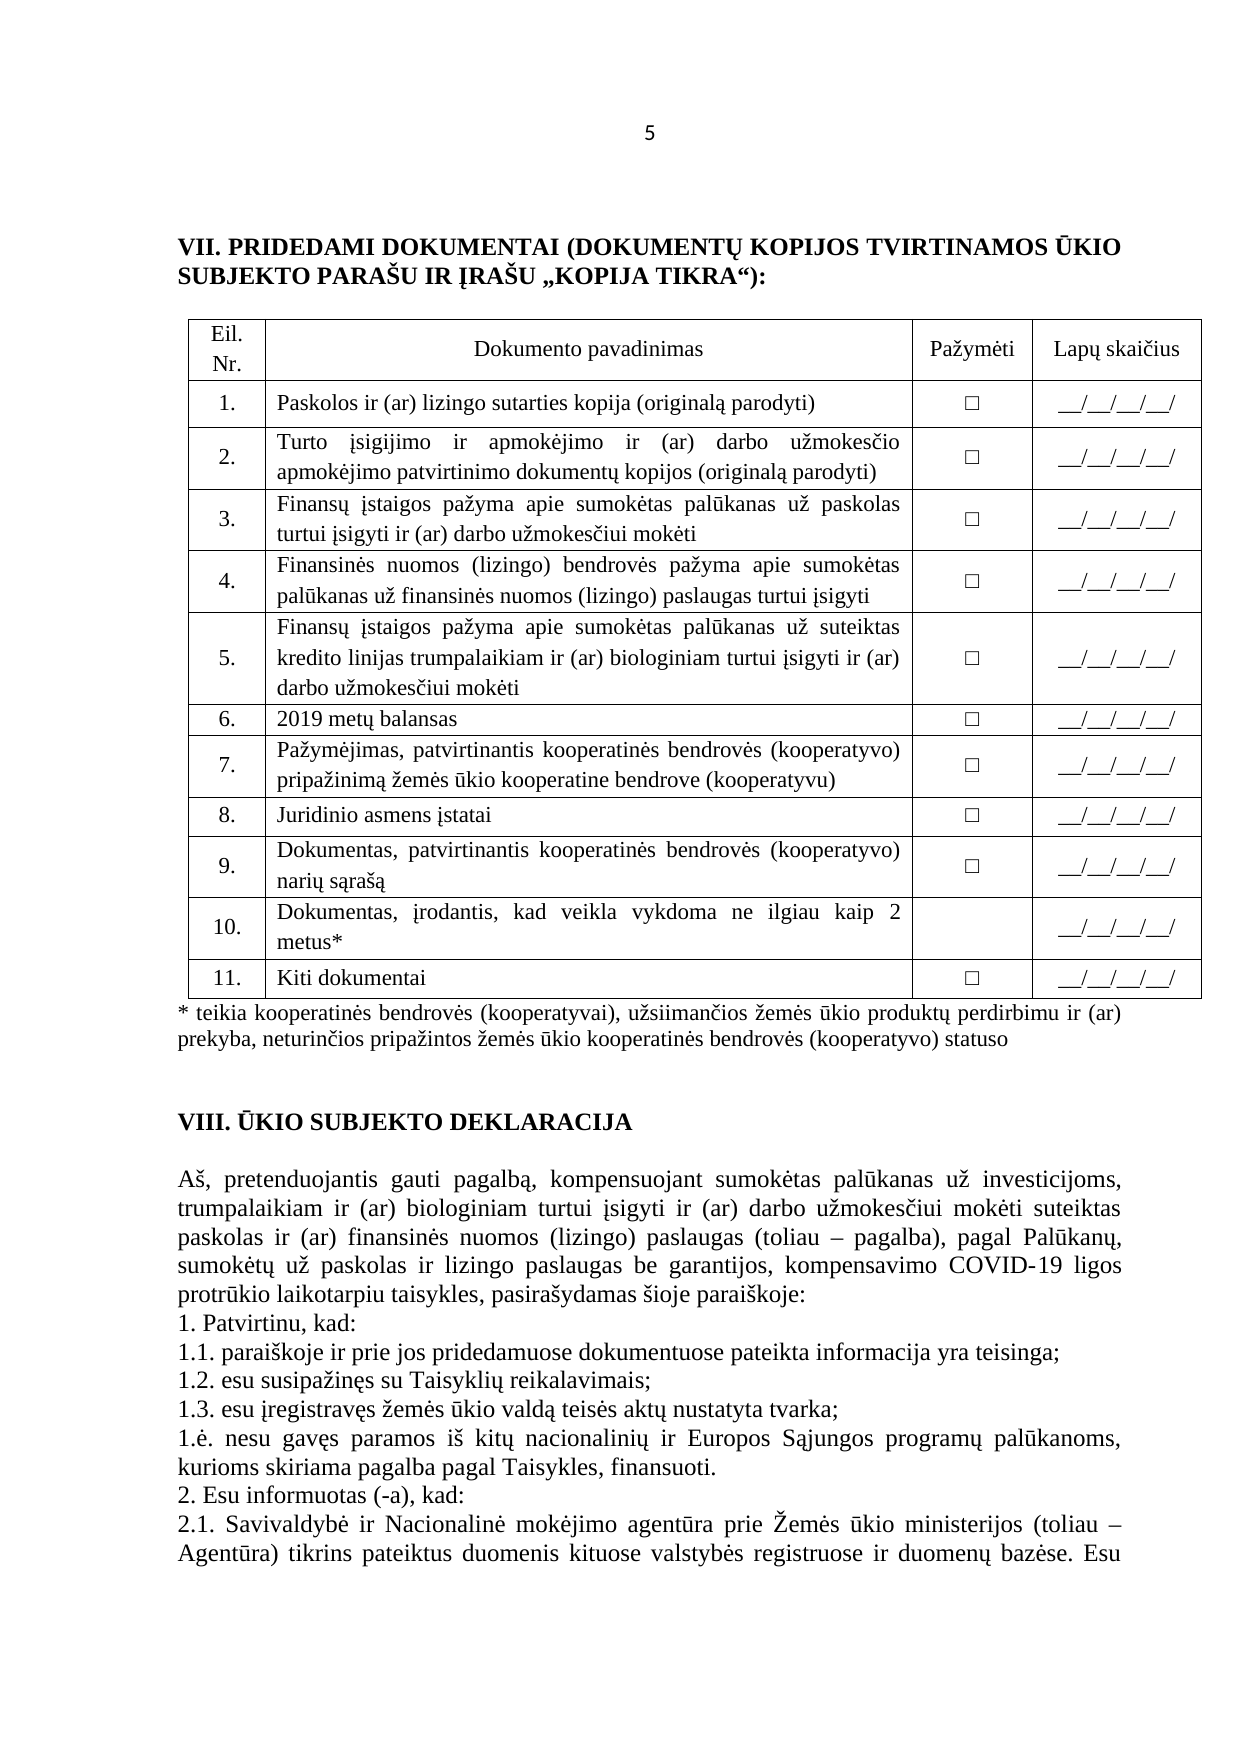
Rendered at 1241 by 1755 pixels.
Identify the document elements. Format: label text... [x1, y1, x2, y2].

table_cell Kiti dokumentai [266, 960, 912, 998]
table_cell Pažymėjimas, patvirtinantis kooperatinės bendrovės (kooperatyvo) pripažinimą žemės ūkio kooperatine bendrove (kooperatyvu) [266, 736, 912, 797]
table_cell Dokumentas, patvirtinantis kooperatinės bendrovės (kooperatyvo) narių sąrašą [266, 837, 912, 897]
text 1.1. paraiškoje ir prie jos pridedamuose dokumentuose pateikta informacija yra teisinga; [177, 1337, 1122, 1365]
table_cell __/__/__/__/ [1033, 837, 1201, 897]
table_cell 9. [189, 837, 265, 897]
table_cell □ [913, 490, 1032, 550]
table_cell □ [913, 798, 1032, 836]
text VII. PRIDEDAMI DOKUMENTAI (DOKUMENTŲ KOPIJOS TVIRTINAMOS ŪKIO SUBJEKTO PARAŠU IR ĮRAŠU „KOPIJA TIKRA“): [177, 232, 1122, 290]
table_cell 8. [189, 798, 265, 836]
table_cell □ [913, 428, 1032, 488]
text 2.1. Savivaldybė ir Nacionalinė mokėjimo agentūra prie Žemės ūkio ministerijos (toliau – Agentūra) tikrins pateiktus duomenis kituose valstybės registruose ir duomenų bazėse. Esu [177, 1509, 1122, 1567]
table_header Pažymėti [913, 320, 1032, 380]
table_cell 2019 metų balansas [266, 705, 912, 735]
text 2. Esu informuotas (-a), kad: [177, 1480, 1122, 1509]
table_cell __/__/__/__/ [1033, 490, 1201, 550]
table_cell 4. [189, 551, 265, 612]
text 1.2. esu susipažinęs su Taisyklių reikalavimais; [177, 1365, 1122, 1394]
table_cell __/__/__/__/ [1033, 960, 1201, 998]
table_cell □ [913, 736, 1032, 797]
table_cell __/__/__/__/ [1033, 381, 1201, 427]
text 1.3. esu įregistravęs žemės ūkio valdą teisės aktų nustatyta tvarka; [177, 1394, 1122, 1423]
table_cell 1. [189, 381, 265, 427]
table_cell 11. [189, 960, 265, 998]
table_cell __/__/__/__/ [1033, 551, 1201, 612]
table_cell Finansinės nuomos (lizingo) bendrovės pažyma apie sumokėtas palūkanas už finansinės nuomos (lizingo) paslaugas turtui įsigyti [266, 551, 912, 612]
table_header Dokumento pavadinimas [266, 320, 912, 380]
text 1.ė. nesu gavęs paramos iš kitų nacionalinių ir Europos Sąjungos programų palūkanoms, kurioms skiriama pagalba pagal Taisykles, finansuoti. [177, 1423, 1122, 1480]
table_cell __/__/__/__/ [1033, 798, 1201, 836]
table_cell 2. [189, 428, 265, 488]
table_cell □ [913, 960, 1032, 998]
table_cell 3. [189, 490, 265, 550]
table_cell __/__/__/__/ [1033, 613, 1201, 704]
table_cell Finansų įstaigos pažyma apie sumokėtas palūkanas už paskolas turtui įsigyti ir (ar) darbo užmokesčiui mokėti [266, 490, 912, 550]
text 1. Patvirtinu, kad: [177, 1308, 1122, 1337]
table_cell [913, 898, 1032, 959]
table_header Lapų skaičius [1033, 320, 1201, 380]
table_cell 5. [189, 613, 265, 704]
table_cell __/__/__/__/ [1033, 736, 1201, 797]
table_cell □ [913, 381, 1032, 427]
table_cell __/__/__/__/ [1033, 898, 1201, 959]
table_cell __/__/__/__/ [1033, 428, 1201, 488]
table_cell □ [913, 613, 1032, 704]
table_cell Dokumentas, įrodantis, kad veikla vykdoma ne ilgiau kaip 2 metus* [266, 898, 912, 959]
table_cell Turto įsigijimo ir apmokėjimo ir (ar) darbo užmokesčio apmokėjimo patvirtinimo dokumentų kopijos (originalą parodyti) [266, 428, 912, 488]
table_cell 6. [189, 705, 265, 735]
table_cell □ [913, 705, 1032, 735]
table_cell 10. [189, 898, 265, 959]
table_cell Paskolos ir (ar) lizingo sutarties kopija (originalą parodyti) [266, 381, 912, 427]
table_cell 7. [189, 736, 265, 797]
table_header Eil. Nr. [189, 320, 265, 380]
text Aš, pretenduojantis gauti pagalbą, kompensuojant sumokėtas palūkanas už investicijoms, trumpalaikiam ir (ar) biologiniam turtui įsigyti ir (ar) darbo užmokesčiui mokėti suteiktas paskolas ir (ar) finansinės nuomos (lizingo) paslaugas (toliau – pagalba), pagal Palūkanų, sumokėtų už paskolas ir lizingo paslaugas be garantijos, kompensavimo COVID-19 ligos protrūkio laikotarpiu taisykles, pasirašydamas šioje paraiškoje: [177, 1164, 1122, 1308]
text VIII. ŪKIO SUBJEKTO DEKLARACIJA [177, 1107, 1122, 1135]
table_cell □ [913, 551, 1032, 612]
table_cell □ [913, 837, 1032, 897]
text * teikia kooperatinės bendrovės (kooperatyvai), užsiimančios žemės ūkio produktų perdirbimu ir (ar) prekyba, neturinčios pripažintos žemės ūkio kooperatinės bendrovės (kooperatyvo) statuso [177, 999, 1122, 1051]
table_cell Finansų įstaigos pažyma apie sumokėtas palūkanas už suteiktas kredito linijas trumpalaikiam ir (ar) biologiniam turtui įsigyti ir (ar) darbo užmokesčiui mokėti [266, 613, 912, 704]
table_cell Juridinio asmens įstatai [266, 798, 912, 836]
table_cell __/__/__/__/ [1033, 705, 1201, 735]
